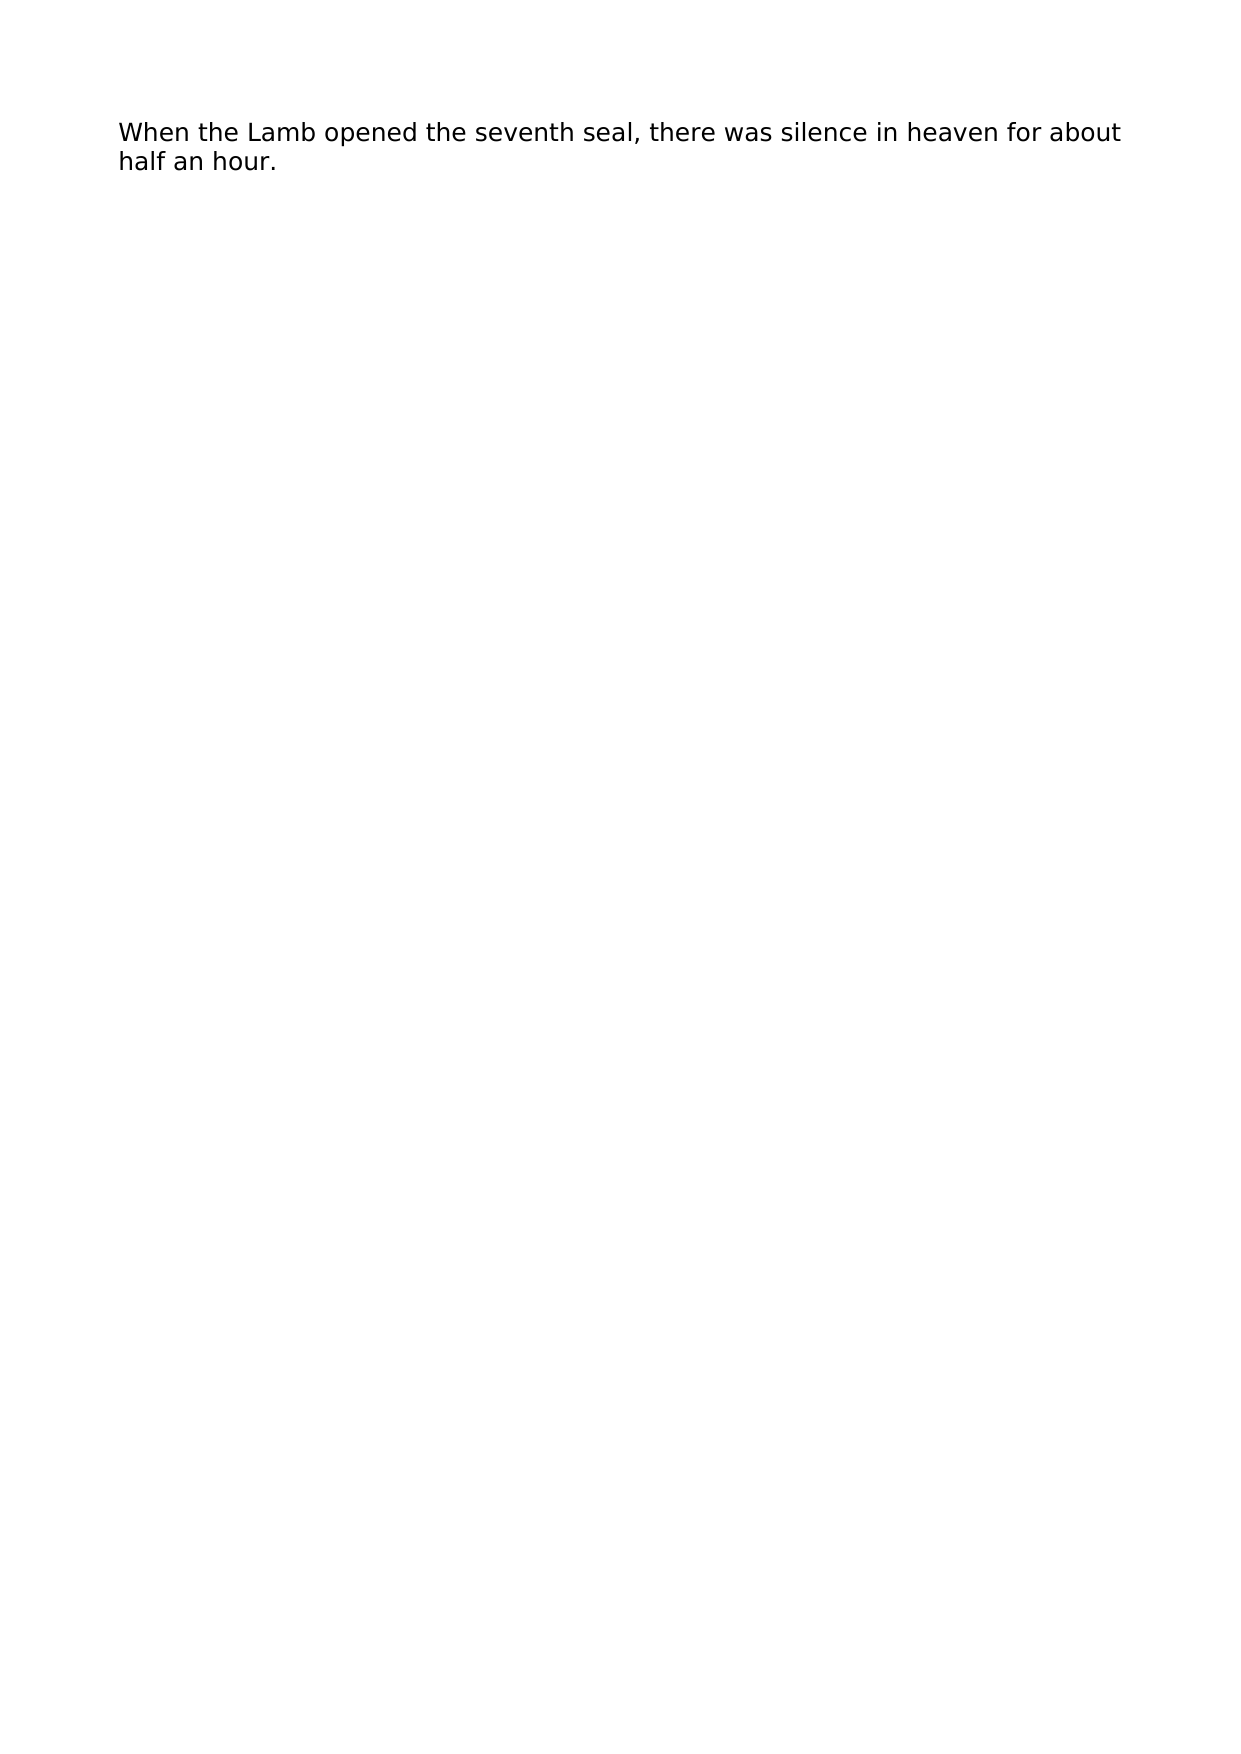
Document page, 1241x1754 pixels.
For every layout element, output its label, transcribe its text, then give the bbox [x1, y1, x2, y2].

text When the Lamb opened the seventh seal, there was silence in heaven for about half an hour. [118, 118, 1122, 176]
